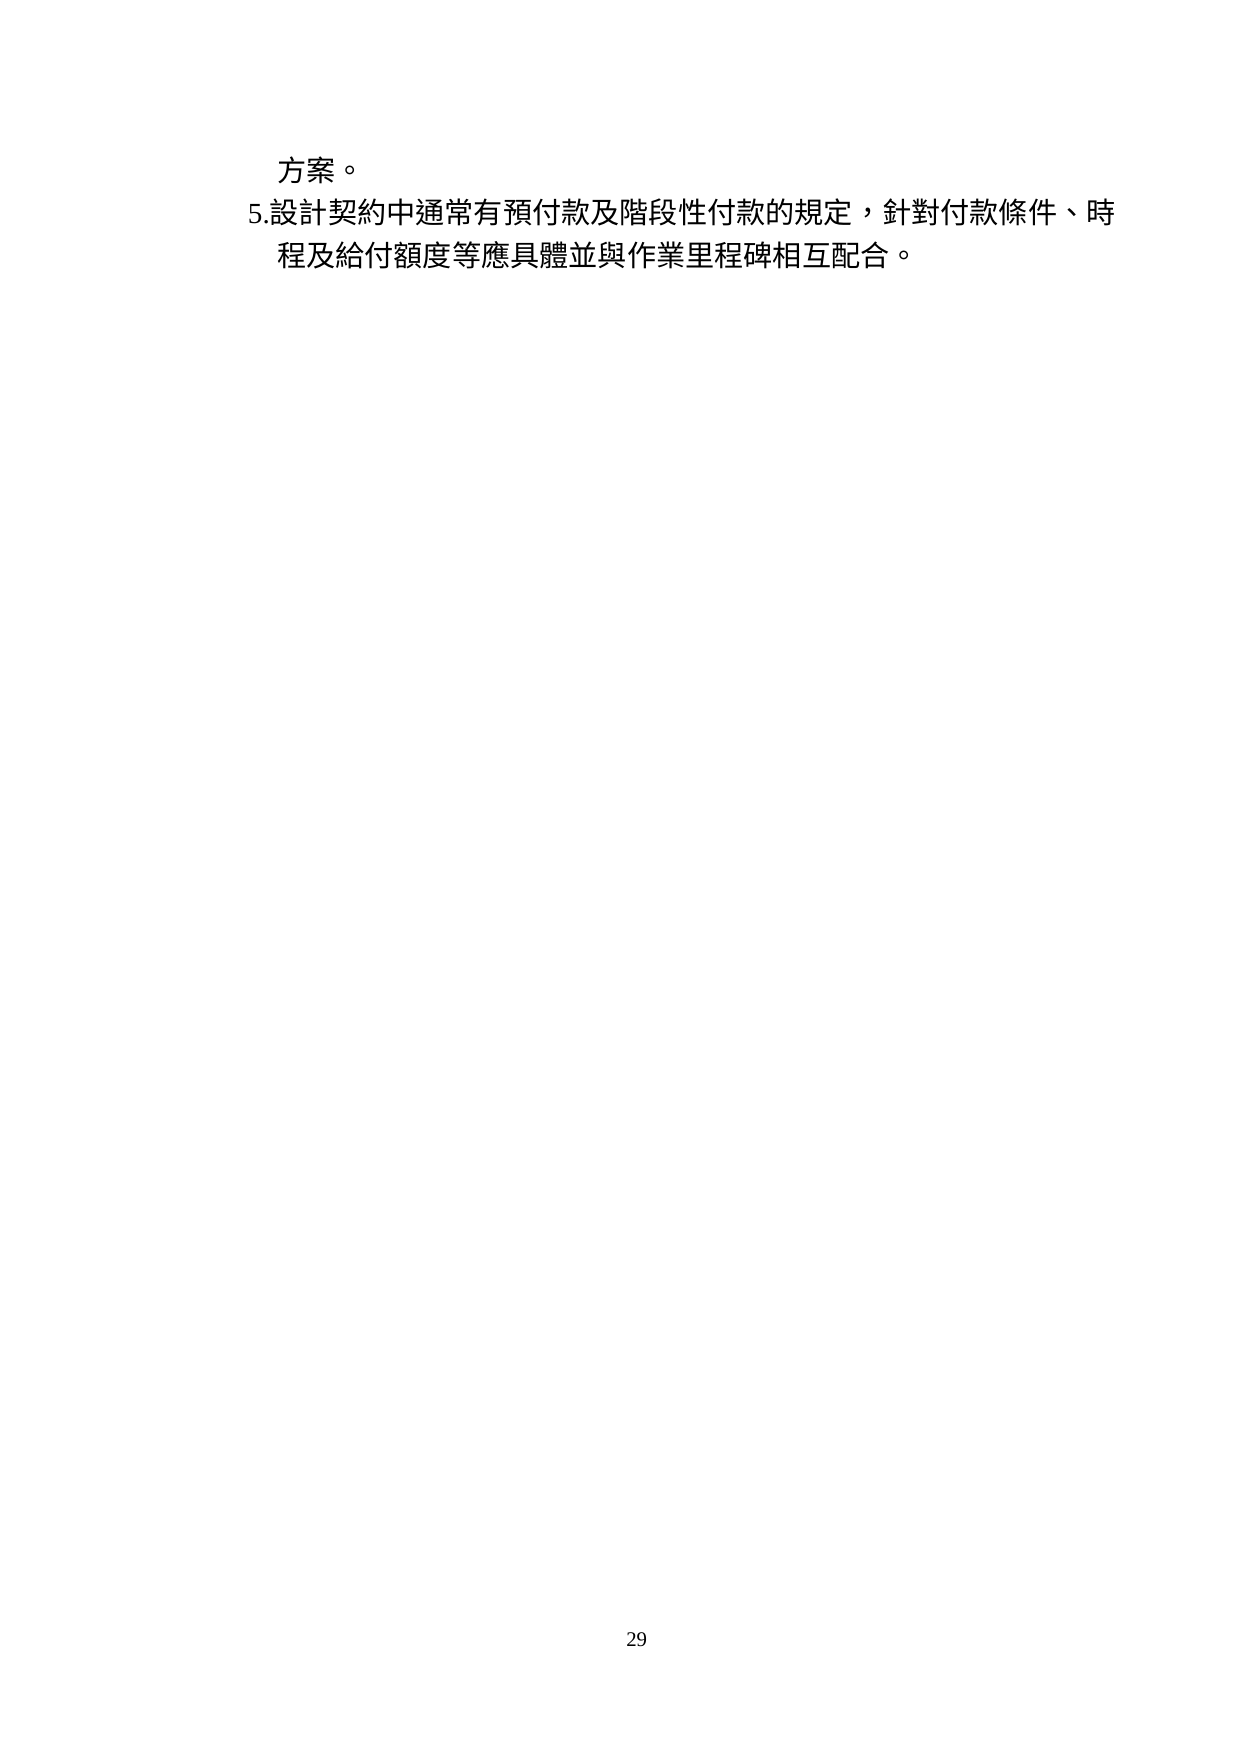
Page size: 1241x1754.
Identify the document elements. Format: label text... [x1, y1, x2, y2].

text 方案。 [248, 148, 1125, 190]
text 5.設計契約中通常有預付款及階段性付款的規定，針對付款條件、時程及給付額度等應具體並與作業里程碑相互配合。 [248, 190, 1125, 274]
